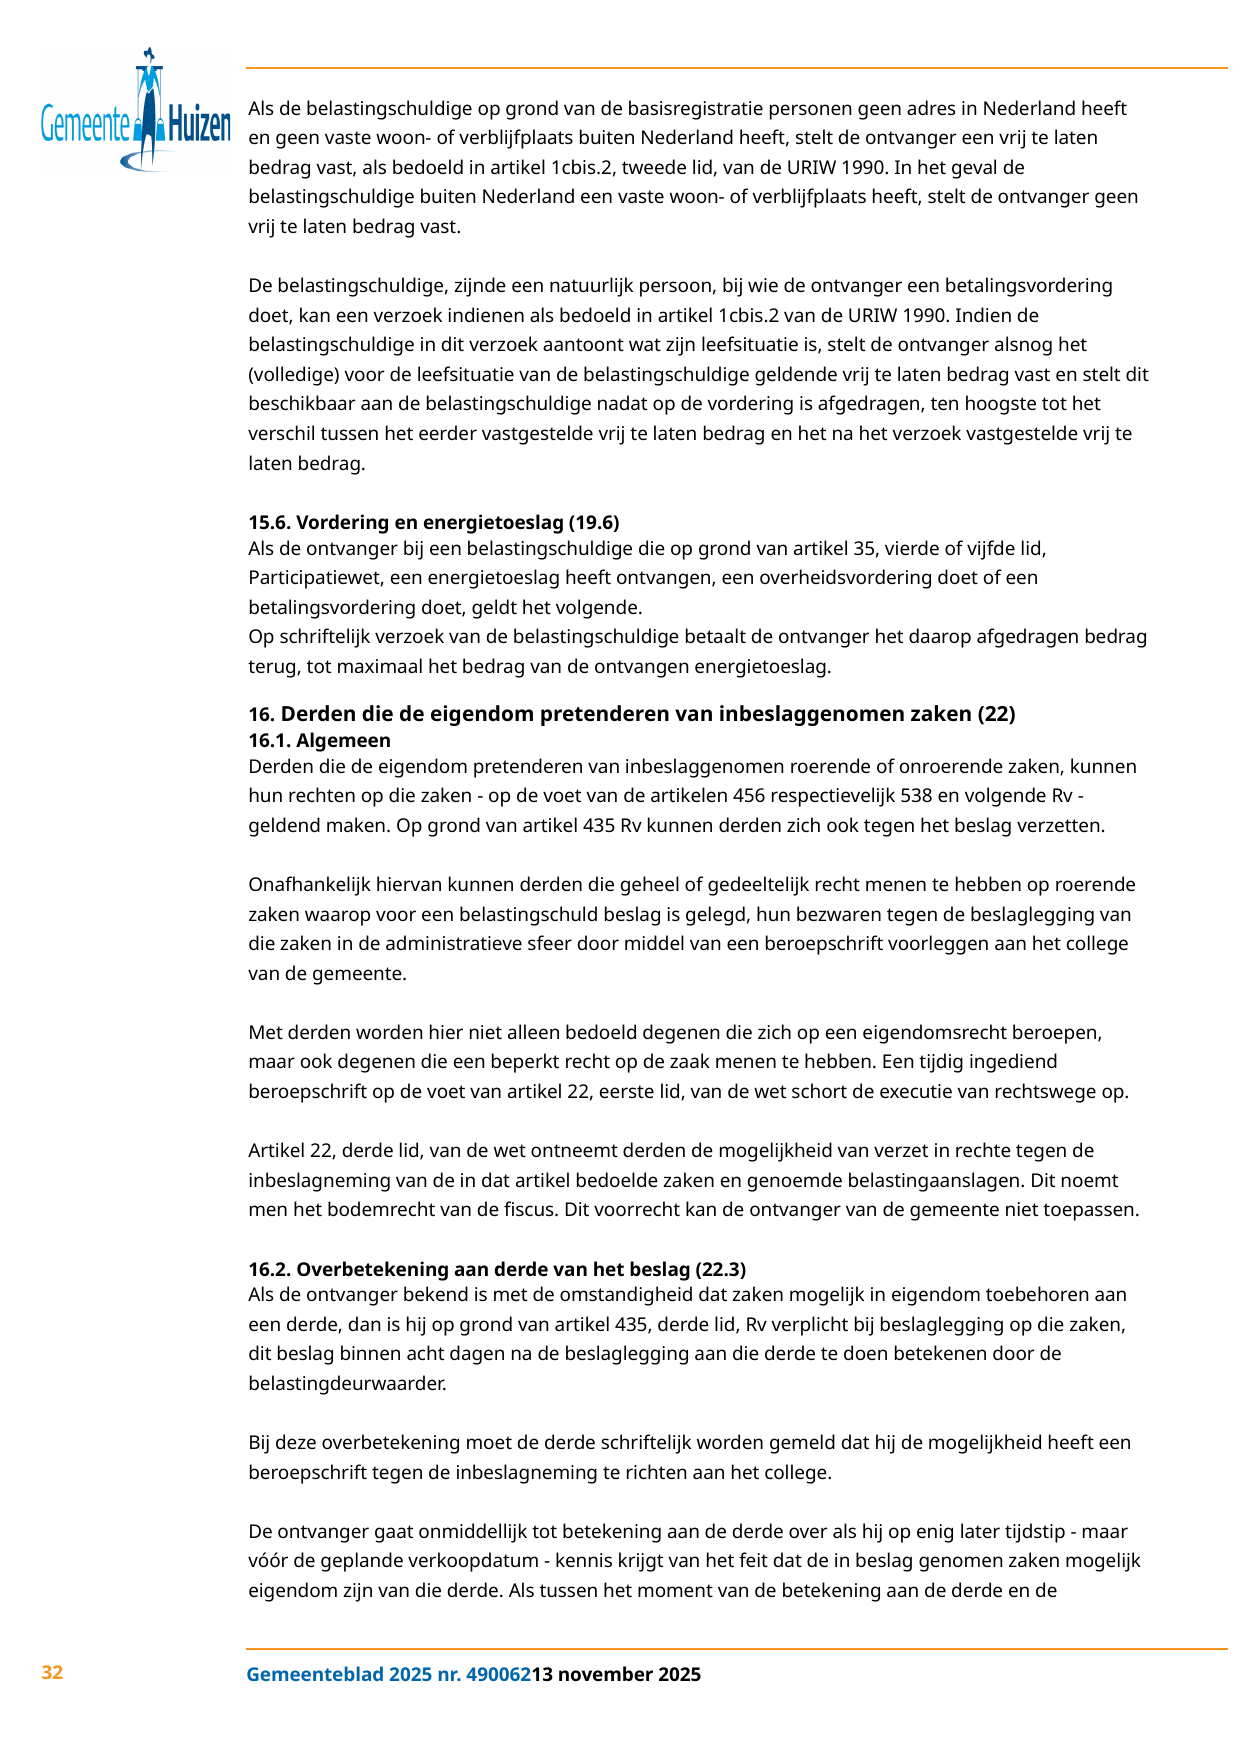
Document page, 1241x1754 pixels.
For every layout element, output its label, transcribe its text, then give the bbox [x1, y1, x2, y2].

text De belastingschuldige, zijnde een natuurlijk persoon, bij wie de ontvanger een betalingsvordering doet, kan een verzoek indienen als bedoeld in artikel 1cbis.2 van de URIW 1990. Indien de belastingschuldige in dit verzoek aantoont wat zijn leefsituatie is, stelt de ontvanger alsnog het (volledige) voor de leefsituatie van de belastingschuldige geldende vrij te laten bedrag vast en stelt dit beschikbaar aan de belastingschuldige nadat op de vordering is afgedragen, ten hoogste tot het verschil tussen het eerder vastgestelde vrij te laten bedrag en het na het verzoek vastgestelde vrij te laten bedrag. [248, 272, 1152, 476]
text De ontvanger gaat onmiddellijk tot betekening aan de derde over als hij op enig later tijdstip - maar vóór de geplande verkoopdatum - kennis krijgt van het feit dat de in beslag genomen zaken mogelijk eigendom zijn van die derde. Als tussen het moment van de betekening aan de derde en de [248, 1518, 1152, 1603]
text Als de ontvanger bij een belastingschuldige die op grond van artikel 35, vierde of vijfde lid, Participatiewet, een energietoeslag heeft ontvangen, een overheidsvordering doet of een betalingsvordering doet, geldt het volgende. [248, 535, 1152, 619]
text Onafhankelijk hiervan kunnen derden die geheel of gedeeltelijk recht menen te hebben op roerende zaken waarop voor een belastingschuld beslag is gelegd, hun bezwaren tegen de beslaglegging van die zaken in de administratieve sfeer door middel van een beroepschrift voorleggen aan het college van de gemeente. [248, 871, 1152, 986]
text Derden die de eigendom pretenderen van inbeslaggenomen roerende of onroerende zaken, kunnen hun rechten op die zaken - op de voet van de artikelen 456 respectievelijk 538 en volgende Rv - geldend maken. Op grond van artikel 435 Rv kunnen derden zich ook tegen het beslag verzetten. [248, 753, 1152, 838]
text 16.2. Overbetekening aan derde van het beslag (22.3) [248, 1256, 1152, 1281]
text Bij deze overbetekening moet de derde schriftelijk worden gemeld dat hij de mogelijkheid heeft een beroepschrift tegen de inbeslagneming te richten aan het college. [248, 1429, 1152, 1485]
picture [41, 47, 231, 172]
text Met derden worden hier niet alleen bedoeld degenen die zich op een eigendomsrecht beroepen, maar ook degenen die een beperkt recht op de zaak menen te hebben. Een tijdig ingediend beroepschrift op de voet van artikel 22, eerste lid, van de wet schort de executie van rechtswege op. [248, 1019, 1152, 1104]
text 16.1. Algemeen [248, 727, 1152, 753]
text 15.6. Vordering en energietoeslag (19.6) [248, 509, 1152, 535]
text Als de ontvanger bekend is met de omstandigheid dat zaken mogelijk in eigendom toebehoren aan een derde, dan is hij op grond van artikel 435, derde lid, Rv verplicht bij beslaglegging op die zaken, dit beslag binnen acht dagen na de beslaglegging aan die derde te doen betekenen door de belastingdeurwaarder. [248, 1281, 1152, 1396]
text 16. Derden die de eigendom pretenderen van inbeslaggenomen zaken (22) [248, 699, 1152, 727]
text Als de belastingschuldige op grond van de basisregistratie personen geen adres in Nederland heeft en geen vaste woon- of verblijfplaats buiten Nederland heeft, stelt de ontvanger een vrij te laten bedrag vast, als bedoeld in artikel 1cbis.2, tweede lid, van de URIW 1990. In het geval de belastingschuldige buiten Nederland een vaste woon- of verblijfplaats heeft, stelt de ontvanger geen vrij te laten bedrag vast. [248, 95, 1152, 239]
text Op schriftelijk verzoek van de belastingschuldige betaalt de ontvanger het daarop afgedragen bedrag terug, tot maximaal het bedrag van de ontvangen energietoeslag. [248, 623, 1152, 679]
text Artikel 22, derde lid, van de wet ontneemt derden de mogelijkheid van verzet in rechte tegen de inbeslagneming van de in dat artikel bedoelde zaken en genoemde belastingaanslagen. Dit noemt men het bodemrecht van de fiscus. Dit voorrecht kan de ontvanger van de gemeente niet toepassen. [248, 1137, 1152, 1222]
